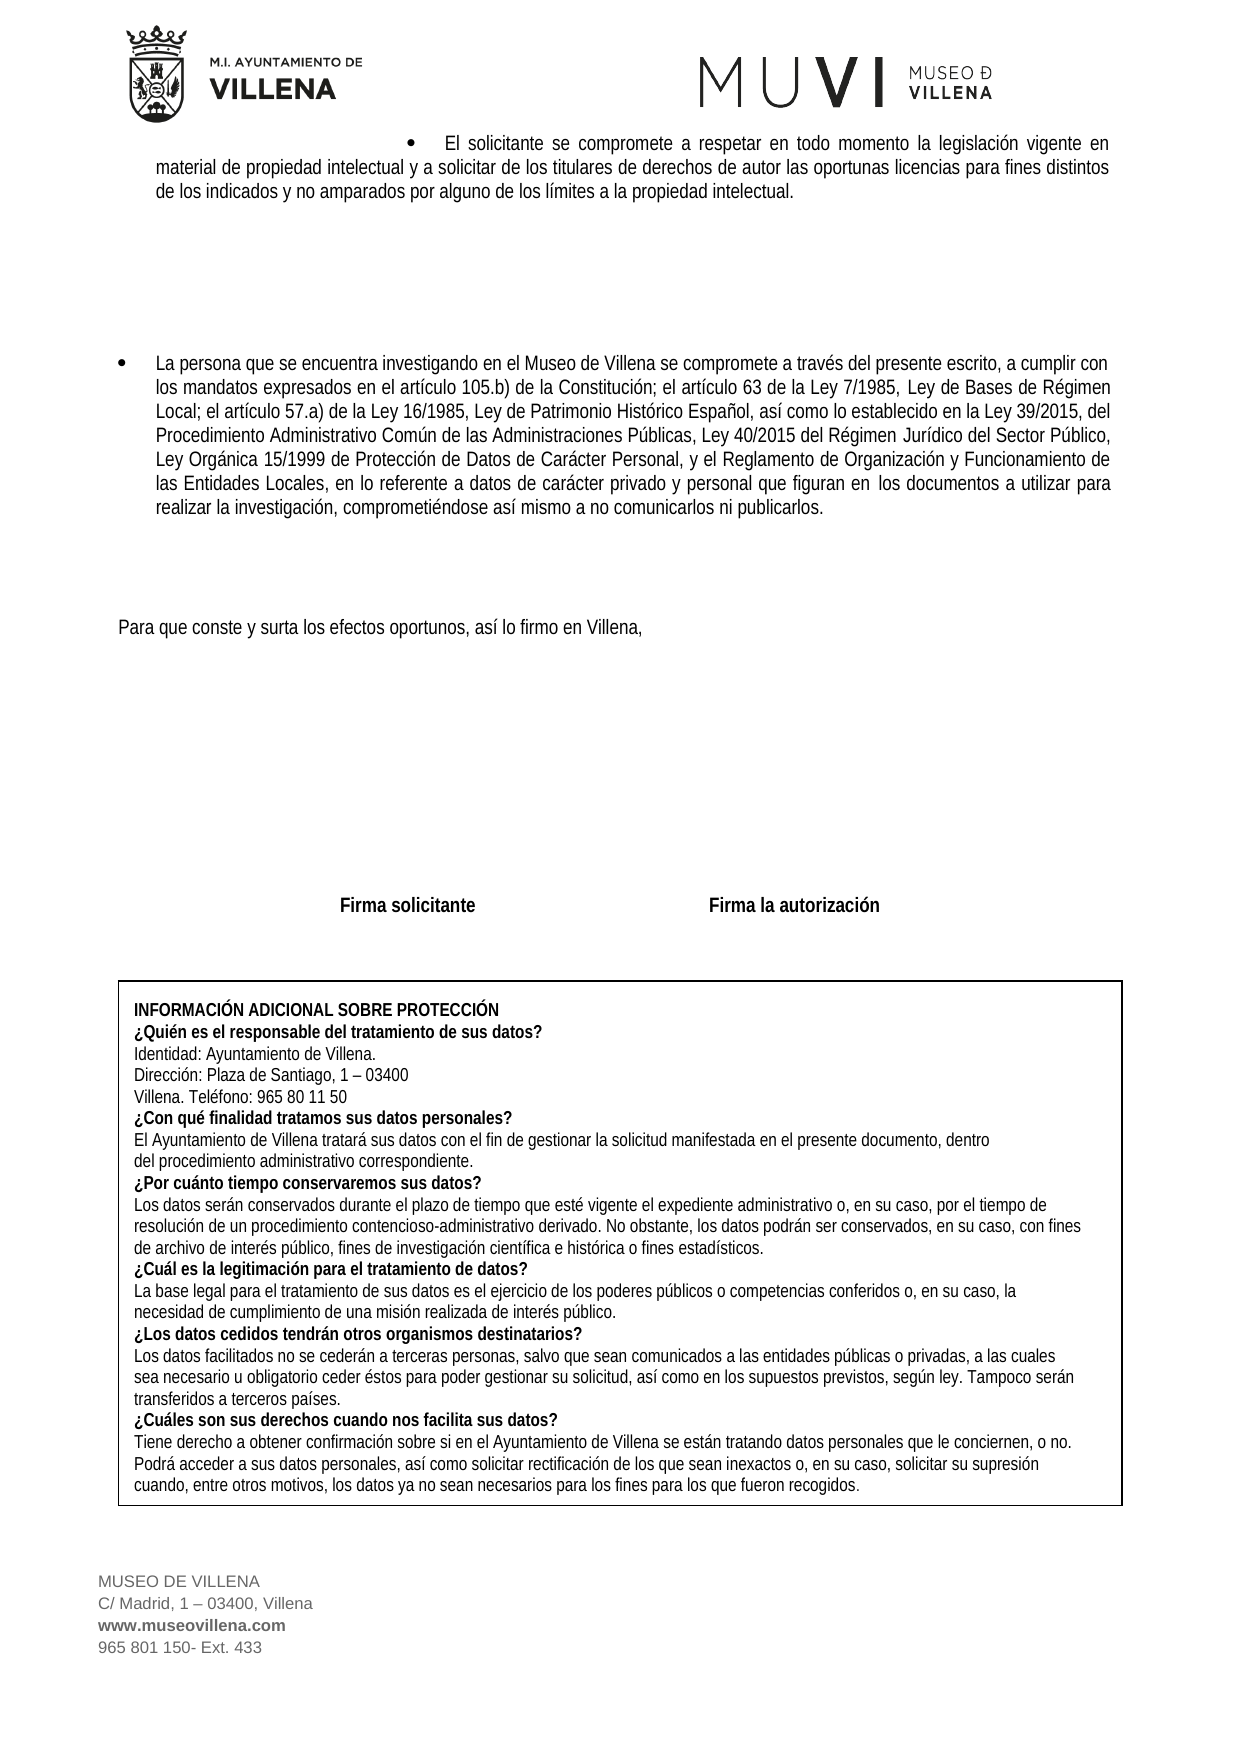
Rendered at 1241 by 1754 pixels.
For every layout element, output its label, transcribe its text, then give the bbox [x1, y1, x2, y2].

text Tiene derecho a obtener confirmación sobre si en el Ayuntamiento de Villena se están tratando datos personales que le conciernen, o no. Podrá acceder a sus datos personales, así como solicitar rectificación de los que sean inexactos o, en su caso, solicitar su supresión cuando, entre otros motivos, los datos ya no sean necesarios para los fines para los que fueron recogidos. [134, 1431, 1097, 1496]
picture [104, 0, 387, 148]
text ¿Con qué finalidad tratamos sus datos personales? [134, 1107, 1121, 1129]
text Los datos facilitados no se cederán a terceras personas, salvo que sean comunicados a las entidades públicas o privadas, a las cuales sea necesario u obligatorio ceder éstos para poder gestionar su solicitud, así como en los supuestos previstos, según ley. Tampoco serán transferidos a terceros países. [134, 1344, 1083, 1409]
subtitle Firma solicitante Firma la autorización [340, 893, 1155, 917]
text ¿Cuál es la legitimación para el tratamiento de datos? [134, 1258, 1121, 1280]
text Identidad: Ayuntamiento de Villena. [134, 1042, 1121, 1064]
text ¿Quién es el responsable del tratamiento de sus datos? [134, 1021, 1121, 1042]
text ¿Cuáles son sus derechos cuando nos facilita sus datos? [134, 1409, 1121, 1431]
text Para que conste y surta los efectos oportunos, así lo firmo en Villena, [118, 615, 1155, 639]
picture [700, 57, 992, 108]
list La persona que se encuentra investigando en el Museo de Villena se compromete a través del presente escrito, a cumplir con los mandatos expresados en el artículo 105.b) de la Constitución; el artículo 63 de la Ley 7/1985, Ley de Bases de Régimen Local; el artículo 57.a) de la Ley 16/1985, Ley de Patrimonio Histórico Español, así como lo establecido en la Ley 39/2015, del Procedimiento Administrativo Común de las Administraciones Públicas, Ley 40/2015 del Régimen Jurídico del Sector Público, Ley Orgánica 15/1999 de Protección de Datos de Carácter Personal, y el Reglamento de Organización y Funcionamiento de las Entidades Locales, en lo referente a datos de carácter privado y personal que figuran en los documentos a utilizar para realizar la investigación, comprometiéndose así mismo a no comunicarlos ni publicarlos. [118, 351, 1111, 519]
text El Ayuntamiento de Villena tratará sus datos con el fin de gestionar la solicitud manifestada en el presente documento, dentro del procedimiento administrativo correspondiente. [134, 1129, 1013, 1172]
text ¿Por cuánto tiempo conservaremos sus datos? [134, 1172, 1121, 1193]
text Los datos serán conservados durante el plazo de tiempo que esté vigente el expediente administrativo o, en su caso, por el tiempo de resolución de un procedimiento contencioso-administrativo derivado. No obstante, los datos podrán ser conservados, en su caso, con fines de archivo de interés público, fines de investigación científica e histórica o fines estadísticos. [134, 1193, 1101, 1258]
text La base legal para el tratamiento de sus datos es el ejercicio de los poderes públicos o competencias conferidos o, en su caso, la necesidad de cumplimiento de una misión realizada de interés público. [134, 1280, 1089, 1323]
text ¿Los datos cedidos tendrán otros organismos destinatarios? [134, 1323, 1121, 1344]
list El solicitante se compromete a respetar en todo momento la legislación vigente en material de propiedad intelectual y a solicitar de los titulares de derechos de autor las oportunas licencias para fines distintos de los indicados y no amparados por alguno de los límites a la propiedad intelectual. [118, 131, 1111, 203]
text INFORMACIÓN ADICIONAL SOBRE PROTECCIÓN [134, 999, 1121, 1021]
text Dirección: Plaza de Santiago, 1 – 03400 Villena. Teléfono: 965 80 11 50 [134, 1064, 462, 1107]
